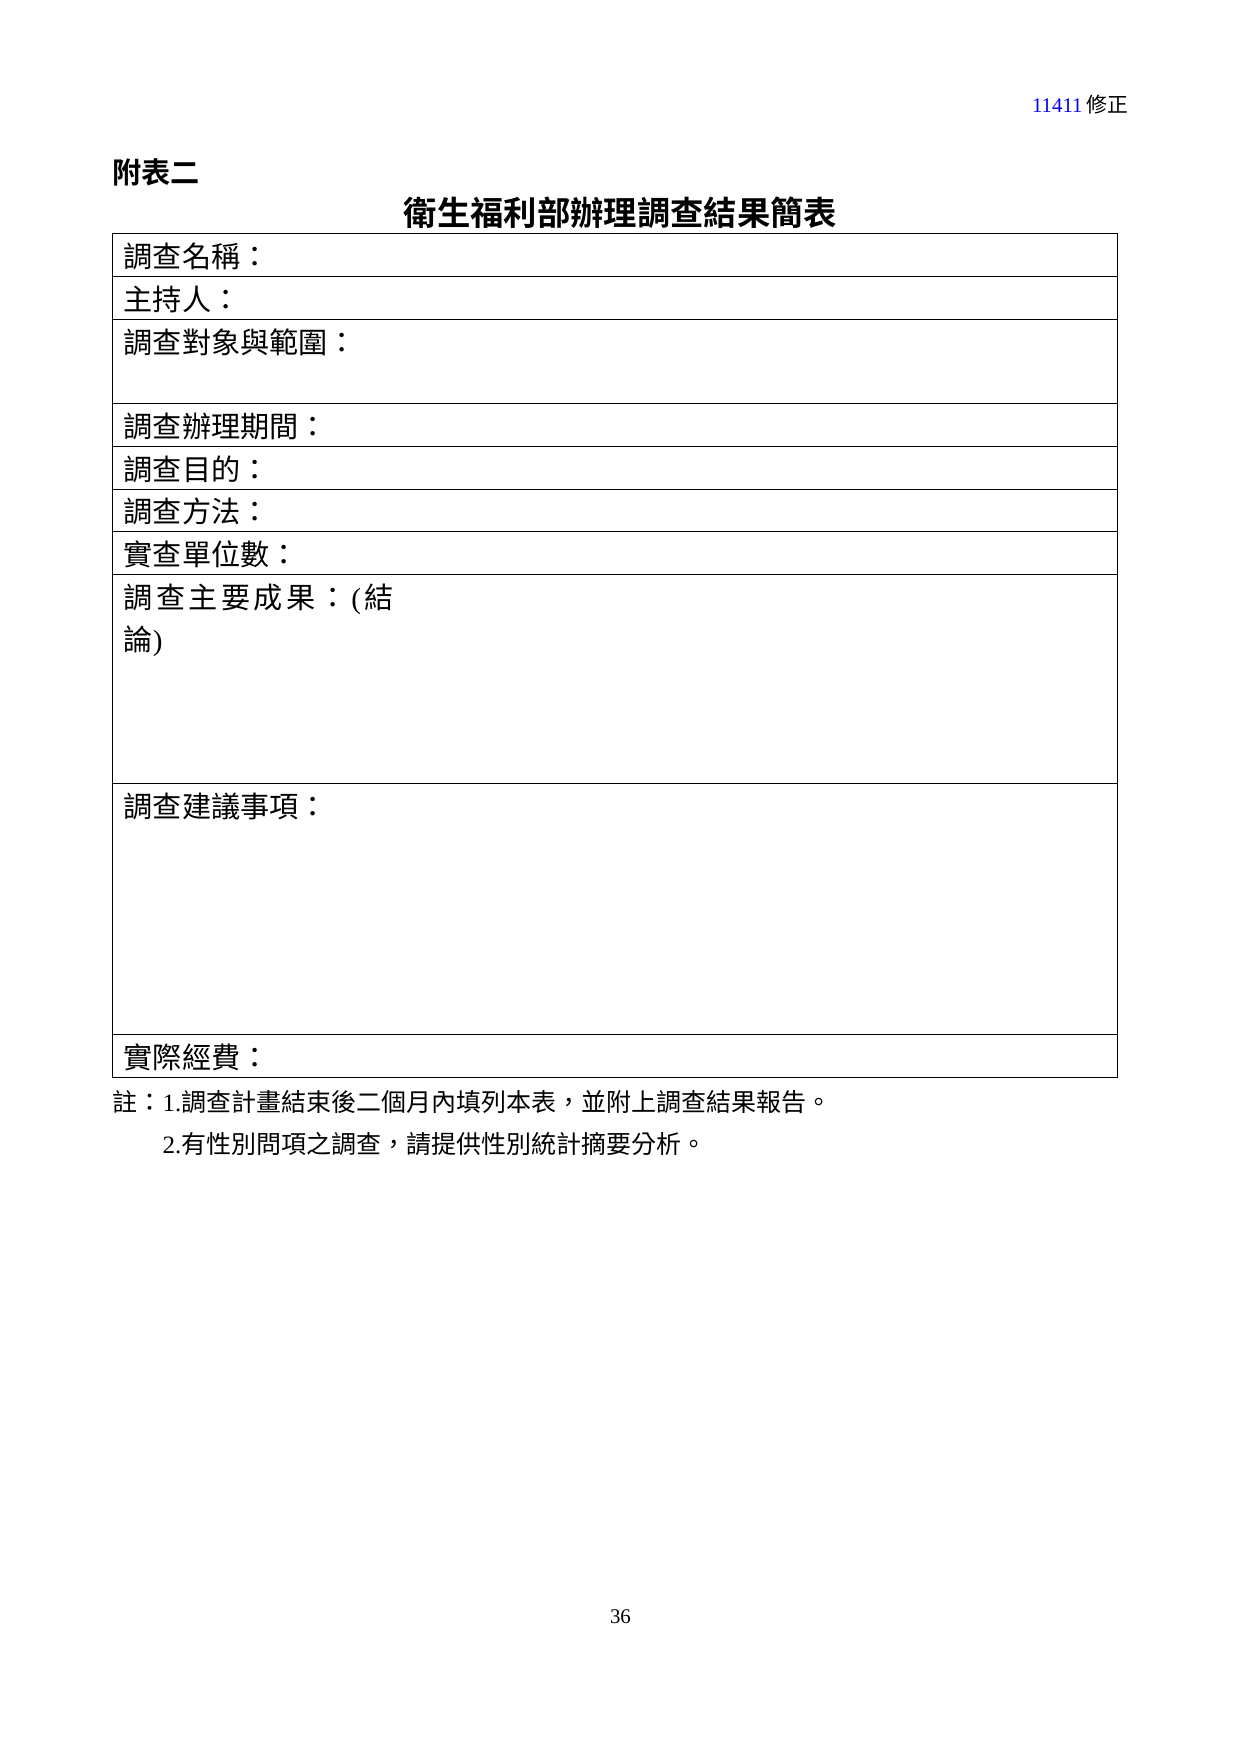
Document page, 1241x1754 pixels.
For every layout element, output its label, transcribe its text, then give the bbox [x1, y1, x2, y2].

table_cell [405, 447, 1117, 488]
table_cell 實際經費： [113, 1035, 405, 1077]
text 附表二 [112, 150, 1128, 192]
table_cell [405, 320, 1117, 403]
table_cell 實查單位數： [113, 532, 405, 574]
table_cell 調查建議事項： [113, 784, 405, 1034]
text 2.有性別問項之調查，請提供性別統計摘要分析。 [162, 1120, 1128, 1161]
table_cell [405, 1035, 1117, 1077]
table_cell [405, 490, 1117, 531]
text 註：1.調查計畫結束後二個月內填列本表，並附上調查結果報告。 [112, 1078, 1128, 1120]
table_cell [405, 784, 1117, 1034]
table_cell [405, 404, 1117, 446]
table_cell 調查辦理期間： [113, 404, 405, 446]
table_cell [405, 277, 1117, 319]
table_cell 主持人： [113, 277, 405, 319]
table_cell 調查方法： [113, 490, 405, 531]
table_cell 調查目的： [113, 447, 405, 488]
table_cell 調查對象與範圍： [113, 320, 405, 403]
table_header [405, 234, 1117, 276]
text 衛生福利部辦理調查結果簡表 [112, 192, 1128, 233]
table_header 調查名稱： [113, 234, 405, 276]
table_cell [405, 532, 1117, 574]
table_cell 調查主要成果：(結論) [113, 575, 405, 783]
table_cell [405, 575, 1117, 783]
